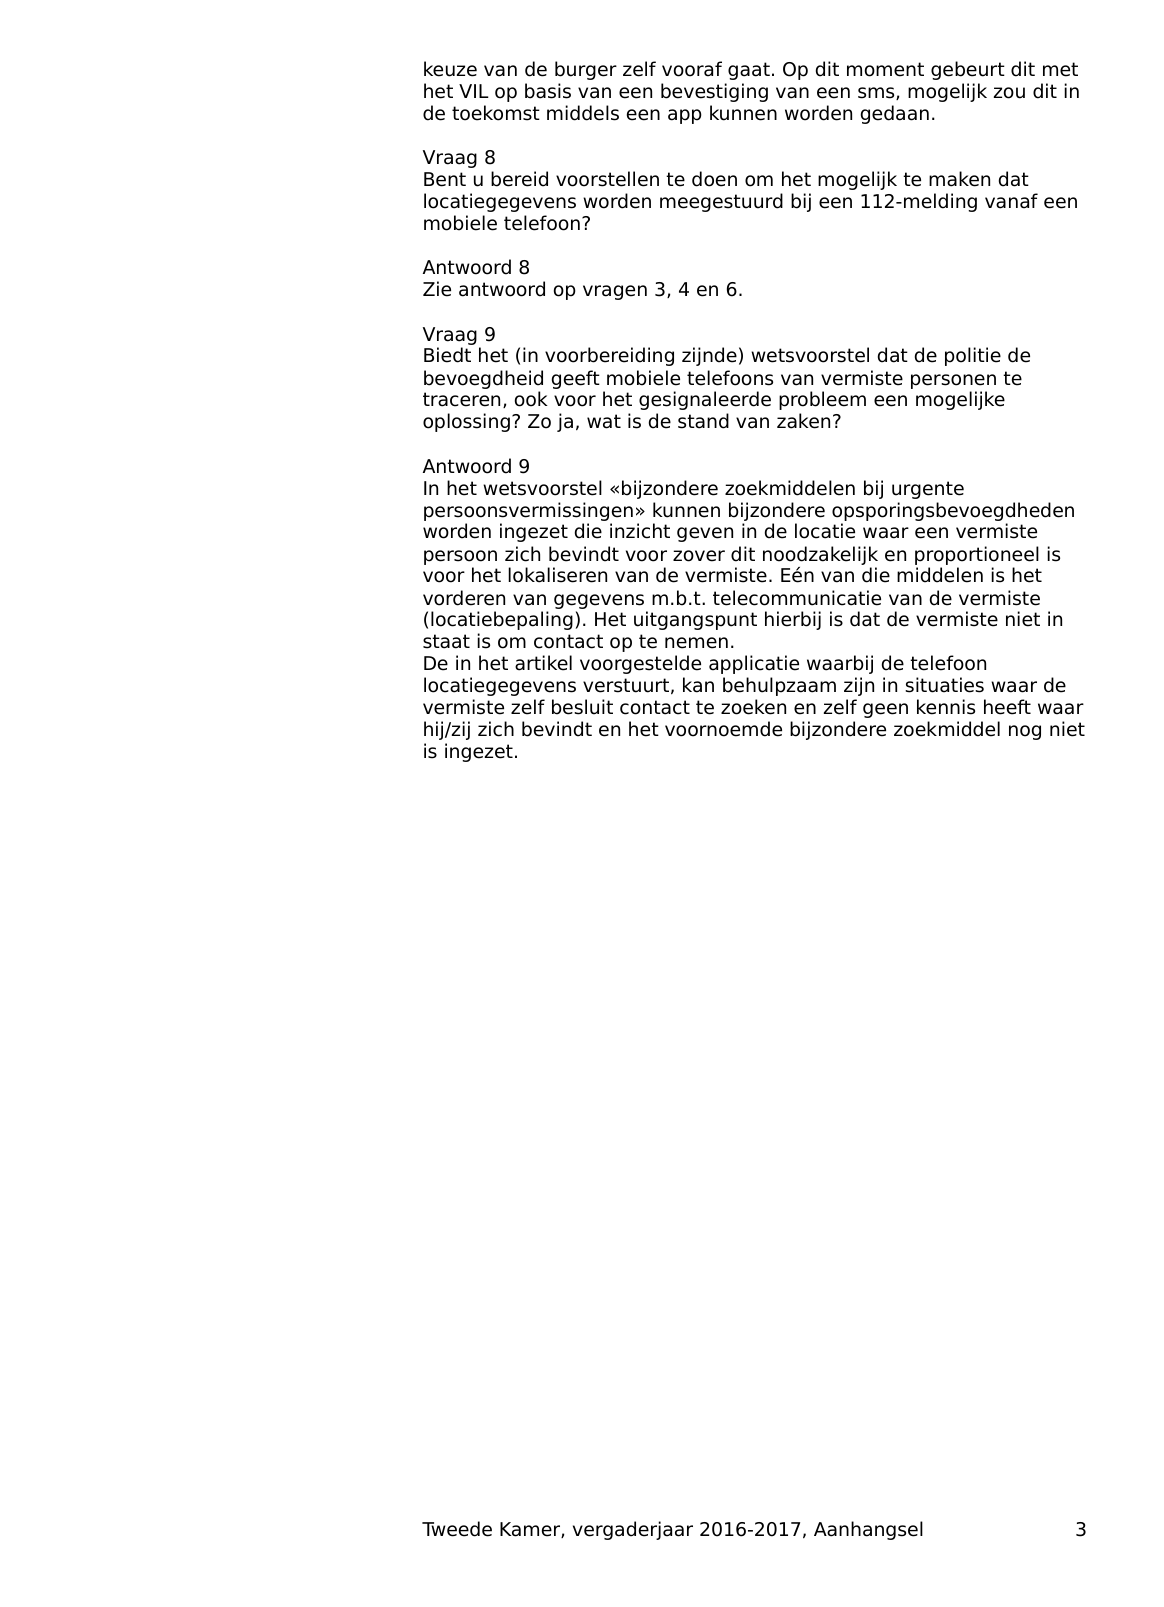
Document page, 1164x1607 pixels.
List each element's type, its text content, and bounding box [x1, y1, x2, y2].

text De in het artikel voorgestelde applicatie waarbij de telefoon locatiegegevens verstuurt, kan behulpzaam zijn in situaties waar de vermiste zelf besluit contact te zoeken en zelf geen kennis heeft waar hij/zij zich bevindt en het voornoemde bijzondere zoekmiddel nog niet is ingezet. [422, 653, 1087, 763]
text Antwoord 8 [422, 257, 1087, 279]
text In het wetsvoorstel «bijzondere zoekmiddelen bij urgente persoonsvermissingen» kunnen bijzondere opsporingsbevoegdheden worden ingezet die inzicht geven in de locatie waar een vermiste persoon zich bevindt voor zover dit noodzakelijk en proportioneel is voor het lokaliseren van de vermiste. Eén van die middelen is het vorderen van gegevens m.b.t. telecommunicatie van de vermiste (locatiebepaling). Het uitgangspunt hierbij is dat de vermiste niet in staat is om contact op te nemen. [422, 477, 1087, 653]
text Bent u bereid voorstellen te doen om het mogelijk te maken dat locatiegegevens worden meegestuurd bij een 112-melding vanaf een mobiele telefoon? [422, 169, 1087, 235]
text Antwoord 9 [422, 456, 1087, 477]
text keuze van de burger zelf vooraf gaat. Op dit moment gebeurt dit met het VIL op basis van een bevestiging van een sms, mogelijk zou dit in de toekomst middels een app kunnen worden gedaan. [422, 59, 1087, 125]
text Vraag 9 [422, 323, 1087, 345]
text Vraag 8 [422, 147, 1087, 169]
text Zie antwoord op vragen 3, 4 en 6. [422, 279, 1087, 301]
text Biedt het (in voorbereiding zijnde) wetsvoorstel dat de politie de bevoegdheid geeft mobiele telefoons van vermiste personen te traceren, ook voor het gesignaleerde probleem een mogelijke oplossing? Zo ja, wat is de stand van zaken? [422, 345, 1087, 433]
